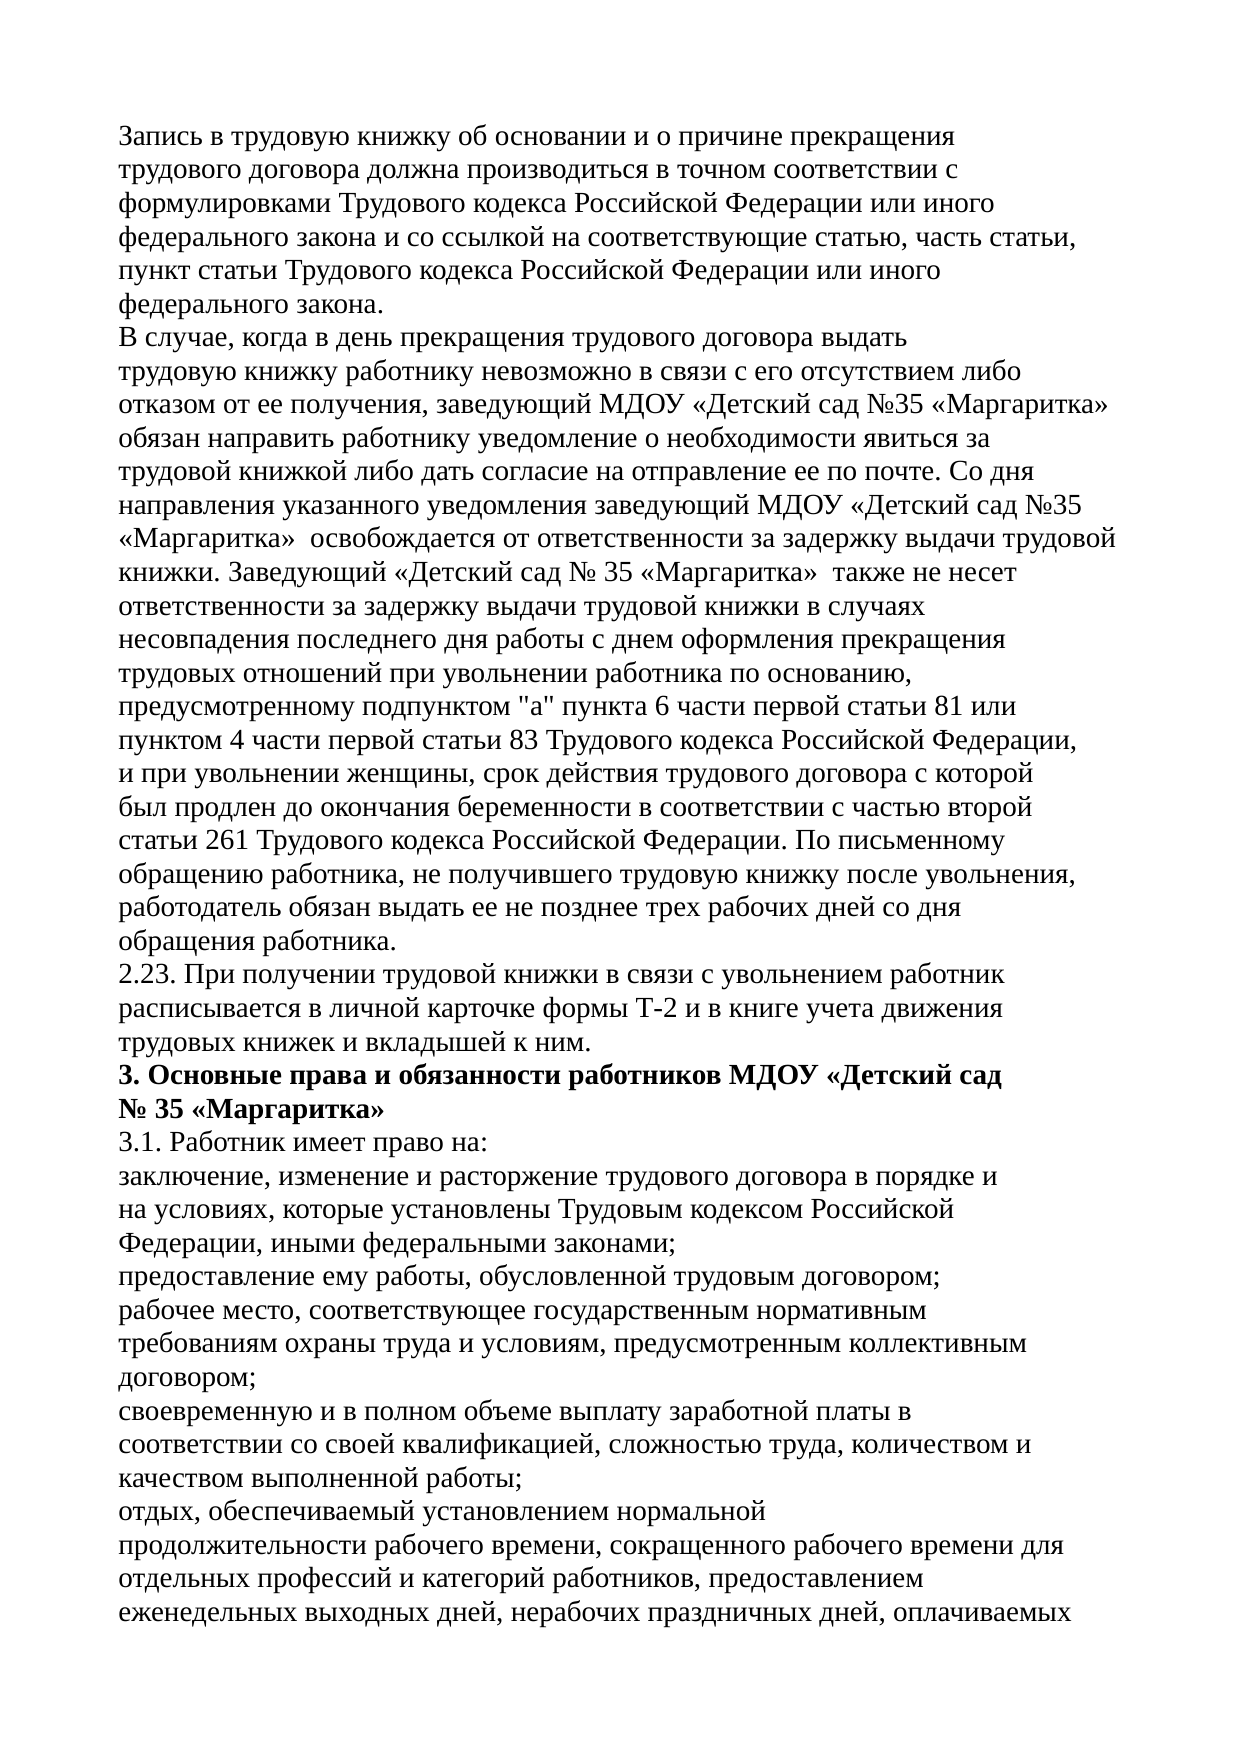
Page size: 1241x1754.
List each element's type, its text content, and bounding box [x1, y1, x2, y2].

text направления указанного уведомления заведующий МДОУ «Детский сад №35 «Маргаритка» освобождается от ответственности за задержку выдачи трудовой [118, 487, 1138, 554]
text ответственности за задержку выдачи трудовой книжки в случаях [118, 588, 1138, 621]
text Запись в трудовую книжку об основании и о причине прекращения [118, 118, 1138, 152]
text соответствии со своей квалификацией, сложностью труда, количеством и [118, 1426, 1138, 1460]
text пунктом 4 части первой статьи 83 Трудового кодекса Российской Федерации, [118, 722, 1138, 755]
text договором; [118, 1359, 1138, 1393]
text 2.23. При получении трудовой книжки в связи с увольнением работник [118, 957, 1138, 990]
text еженедельных выходных дней, нерабочих праздничных дней, оплачиваемых [118, 1594, 1138, 1627]
text трудовую книжку работнику невозможно в связи с его отсутствием либо [118, 353, 1138, 386]
text был продлен до окончания беременности в соответствии с частью второй [118, 789, 1138, 822]
text рабочее место, соответствующее государственным нормативным [118, 1292, 1138, 1326]
text федерального закона. [118, 286, 1138, 319]
text обязан направить работнику уведомление о необходимости явиться за [118, 420, 1138, 453]
text требованиям охраны труда и условиям, предусмотренным коллективным [118, 1326, 1138, 1359]
text 3. Основные права и обязанности работников МДОУ «Детский сад [118, 1057, 1138, 1091]
text заключение, изменение и расторжение трудового договора в порядке и [118, 1158, 1138, 1191]
text предусмотренному подпунктом "а" пункта 6 части первой статьи 81 или [118, 688, 1138, 722]
text отказом от ее получения, заведующий МДОУ «Детский сад №35 «Маргаритка» [118, 386, 1138, 420]
text № 35 «Маргаритка» [118, 1091, 1138, 1124]
text и при увольнении женщины, срок действия трудового договора с которой [118, 755, 1138, 789]
text Федерации, иными федеральными законами; [118, 1225, 1138, 1258]
text предоставление ему работы, обусловленной трудовым договором; [118, 1258, 1138, 1292]
text трудовой книжкой либо дать согласие на отправление ее по почте. Со дня [118, 453, 1138, 487]
text В случае, когда в день прекращения трудового договора выдать [118, 319, 1138, 353]
text формулировками Трудового кодекса Российской Федерации или иного [118, 185, 1138, 219]
text трудовых книжек и вкладышей к ним. [118, 1024, 1138, 1057]
text трудового договора должна производиться в точном соответствии с [118, 152, 1138, 185]
text своевременную и в полном объеме выплату заработной платы в [118, 1393, 1138, 1426]
text трудовых отношений при увольнении работника по основанию, [118, 655, 1138, 688]
text отдельных профессий и категорий работников, предоставлением [118, 1560, 1138, 1594]
text пункт статьи Трудового кодекса Российской Федерации или иного [118, 252, 1138, 286]
text качеством выполненной работы; [118, 1460, 1138, 1493]
text обращения работника. [118, 923, 1138, 957]
text обращению работника, не получившего трудовую книжку после увольнения, [118, 856, 1138, 889]
text расписывается в личной карточке формы Т-2 и в книге учета движения [118, 990, 1138, 1024]
text несовпадения последнего дня работы с днем оформления прекращения [118, 621, 1138, 655]
text работодатель обязан выдать ее не позднее трех рабочих дней со дня [118, 889, 1138, 923]
text федерального закона и со ссылкой на соответствующие статью, часть статьи, [118, 219, 1138, 252]
text 3.1. Работник имеет право на: [118, 1124, 1138, 1158]
text продолжительности рабочего времени, сокращенного рабочего времени для [118, 1527, 1138, 1560]
text статьи 261 Трудового кодекса Российской Федерации. По письменному [118, 822, 1138, 856]
text отдых, обеспечиваемый установлением нормальной [118, 1493, 1138, 1527]
text на условиях, которые установлены Трудовым кодексом Российской [118, 1191, 1138, 1225]
text книжки. Заведующий «Детский сад № 35 «Маргаритка» также не несет [118, 554, 1138, 588]
